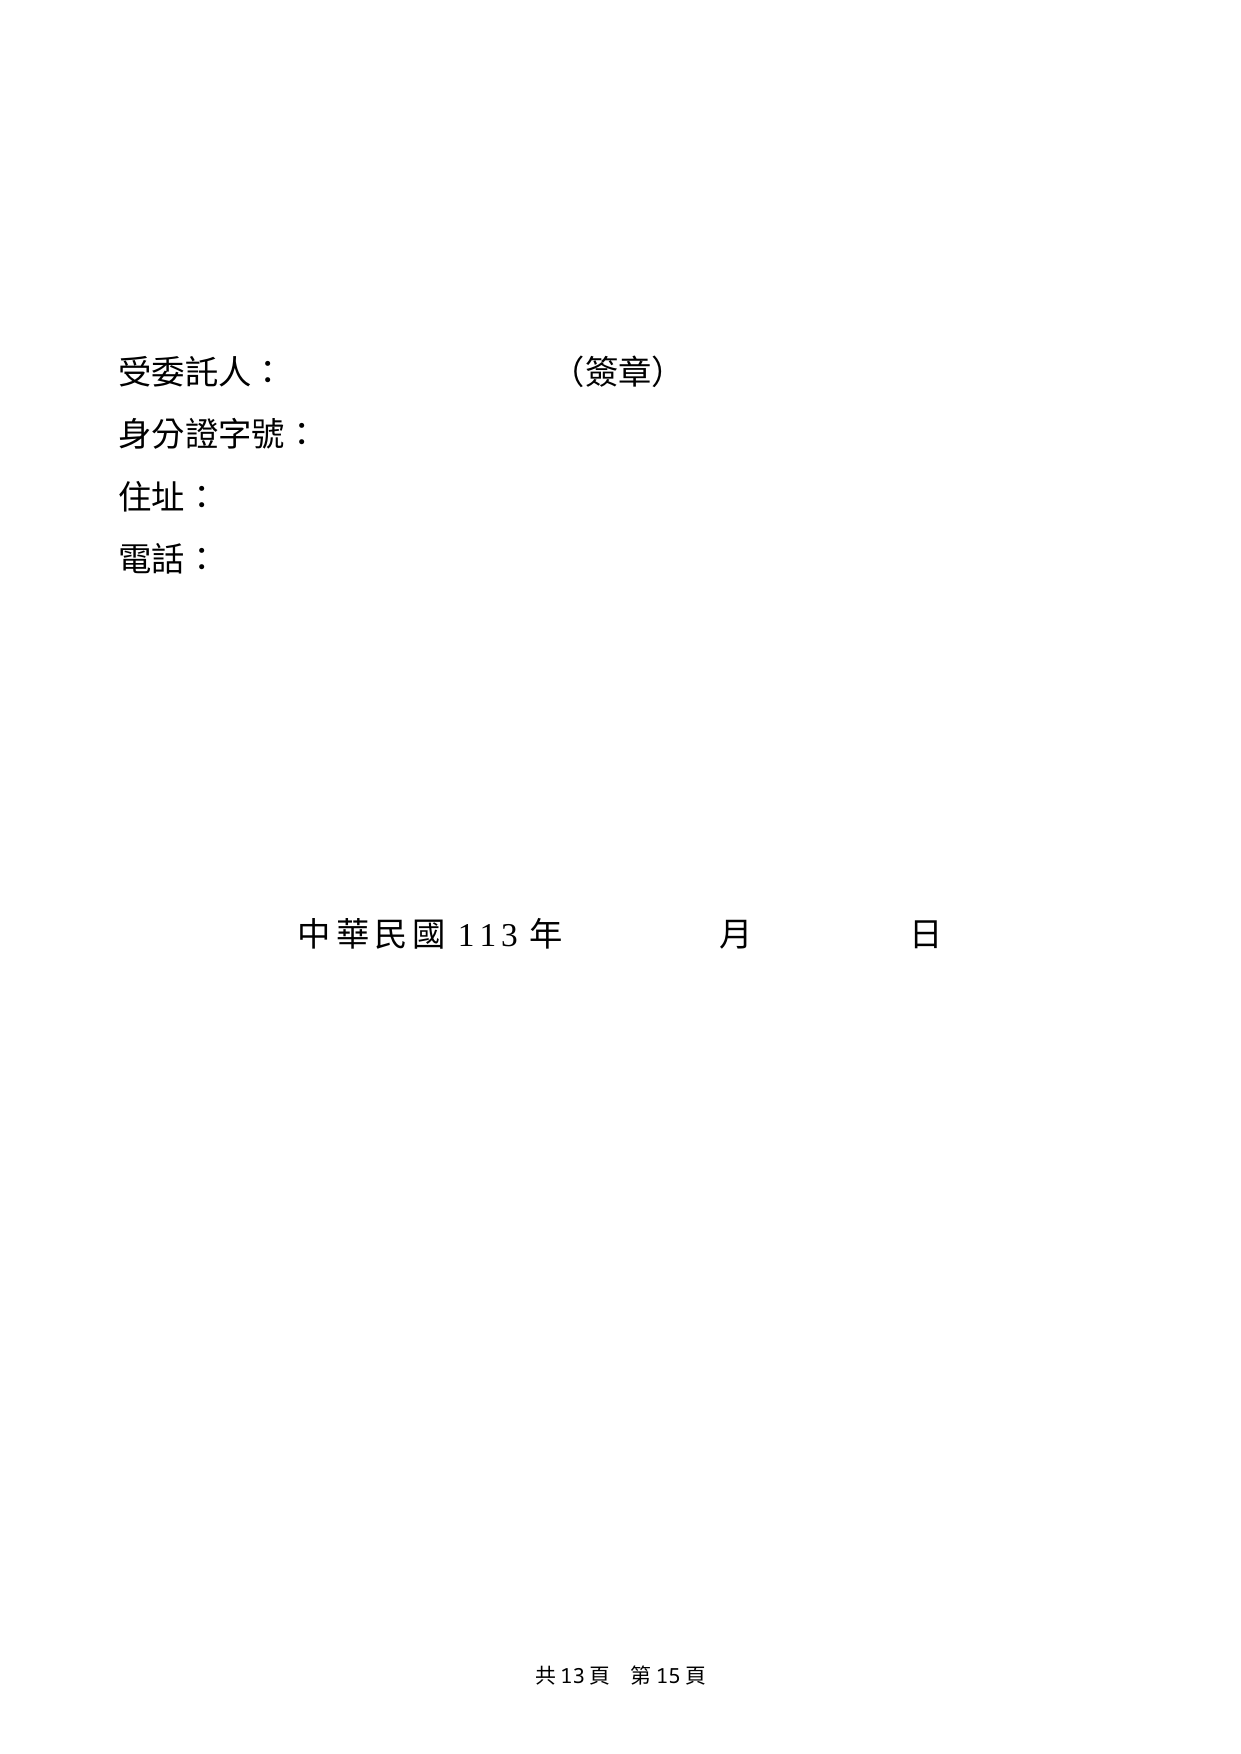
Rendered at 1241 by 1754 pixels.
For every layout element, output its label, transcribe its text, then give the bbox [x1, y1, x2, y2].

text 電話： [118, 516, 1122, 578]
text 身分證字號： [118, 391, 1122, 453]
text 受委託人： （簽章） [118, 328, 1122, 391]
text 住址： [118, 453, 1122, 516]
text 中華民國113年 月 日 [118, 891, 1122, 953]
